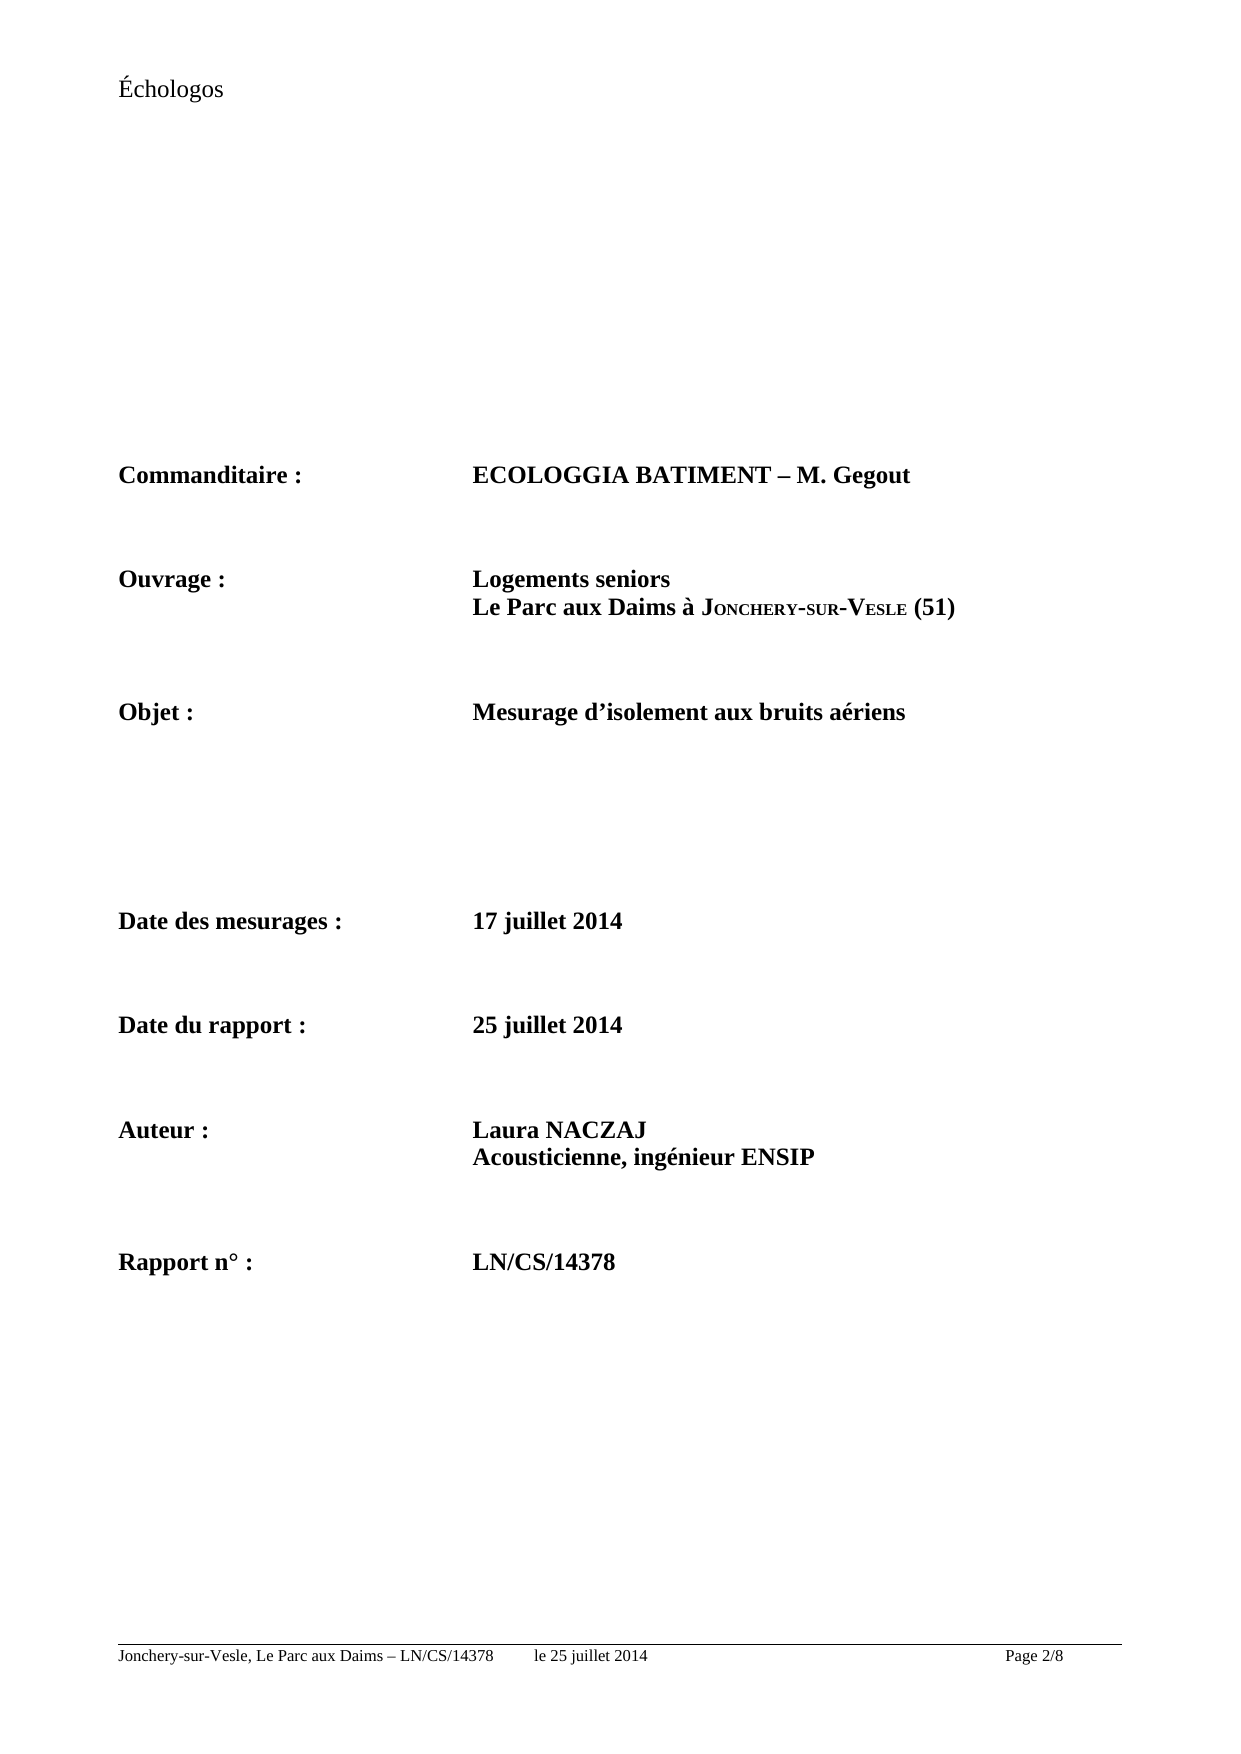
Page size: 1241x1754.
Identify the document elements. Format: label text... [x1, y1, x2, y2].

text Rapport n° : LN/CS/14378 [118, 1248, 1122, 1276]
text Ouvrage : Logements seniors Le Parc aux Daims à Jonchery-sur-Vesle (51) [118, 566, 1122, 621]
text Objet : Mesurage d’isolement aux bruits aériens [118, 698, 1122, 726]
text Commanditaire : ECOLOGGIA BATIMENT – M. Gegout [118, 461, 1122, 489]
text Auteur : Laura NACZAJ Acousticienne, ingénieur ENSIP [118, 1116, 1122, 1171]
text Date des mesurages : 17 juillet 2014 [118, 907, 1122, 934]
text Date du rapport : 25 juillet 2014 [118, 1011, 1122, 1039]
